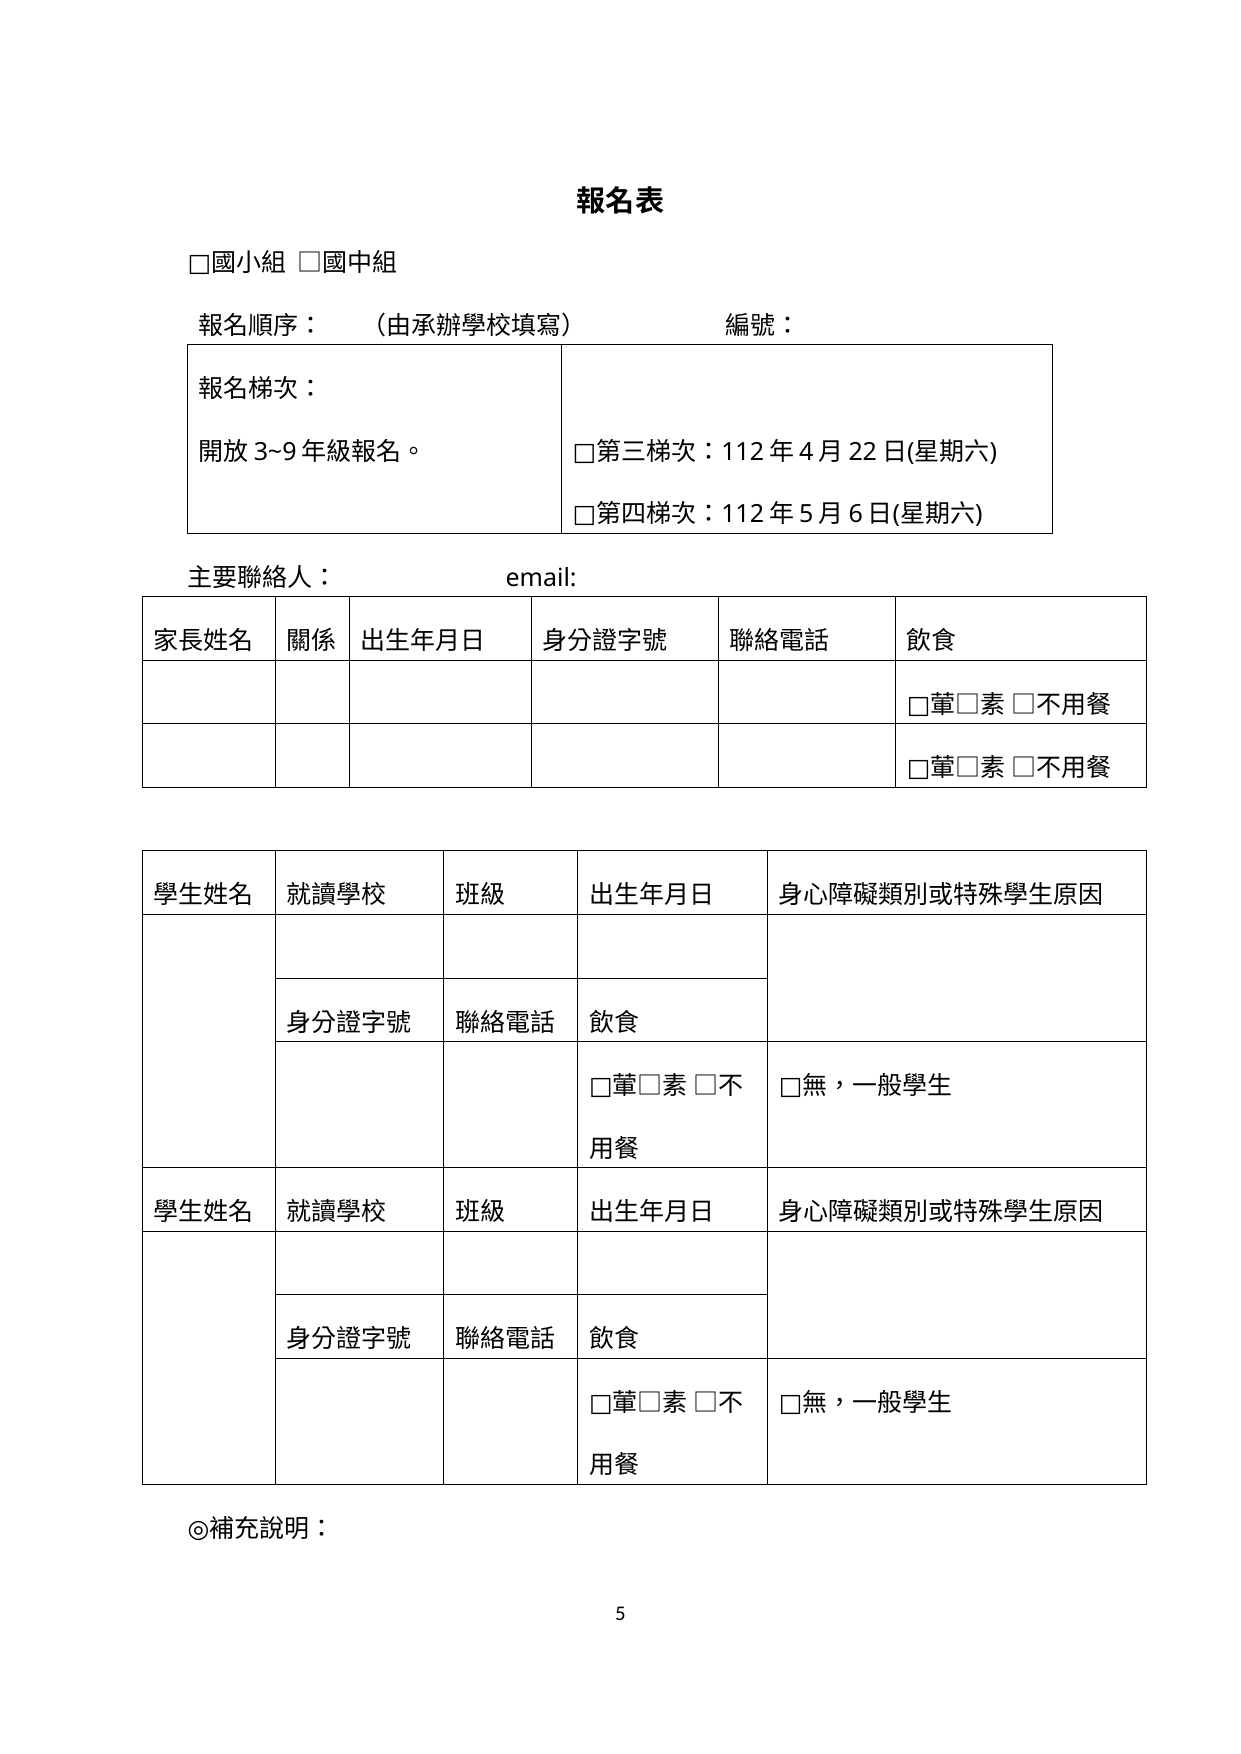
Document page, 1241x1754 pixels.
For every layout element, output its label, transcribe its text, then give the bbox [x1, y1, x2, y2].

table_header 家長姓名 [143, 597, 275, 660]
table_cell 身心障礙類別或特殊學生原因 [768, 1168, 1146, 1231]
table_cell 就讀學校 [276, 1168, 443, 1231]
table_cell 班級 [444, 1168, 577, 1231]
table_header 報名順序： [187, 282, 349, 344]
table_header （由承辦學校填寫） [350, 282, 630, 344]
table_cell 身分證字號 [276, 979, 443, 1041]
table_cell [719, 724, 895, 787]
table_cell 飲食 [578, 1295, 767, 1358]
table_cell 學生姓名 [143, 1168, 275, 1231]
table_header 編號： [675, 282, 1052, 344]
table_cell [444, 915, 577, 977]
table_cell □葷□素 □不用餐 [578, 1042, 767, 1167]
text □國小組 □國中組 [187, 219, 1053, 282]
table_header 關係 [276, 597, 349, 660]
table_cell □無，一般學生 [768, 1042, 1146, 1167]
table_cell 報名梯次： 開放3~9年級報名。 [188, 345, 561, 533]
table_cell 身分證字號 [276, 1295, 443, 1358]
text 主要聯絡人： email: [187, 534, 1053, 596]
table_cell [444, 1359, 577, 1484]
table_cell [444, 1232, 577, 1294]
table_cell □葷□素 □不用餐 [896, 661, 1146, 723]
table_cell [276, 661, 349, 723]
table_cell 聯絡電話 [444, 979, 577, 1041]
table_cell [276, 1359, 443, 1484]
table_cell [768, 915, 1146, 1041]
table_cell [143, 1232, 275, 1484]
table_cell 聯絡電話 [444, 1295, 577, 1358]
table_header 班級 [444, 851, 577, 914]
table_cell [276, 724, 349, 787]
table_cell [143, 661, 275, 723]
table_cell [532, 661, 718, 723]
table_cell [578, 915, 767, 977]
table_header 身分證字號 [532, 597, 718, 660]
table_cell □第三梯次：112年4月22日(星期六) □第四梯次：112年5月6日(星期六) [562, 345, 1052, 533]
table_cell [143, 724, 275, 787]
table_cell [719, 661, 895, 723]
table_cell [276, 1232, 443, 1294]
table_header 聯絡電話 [719, 597, 895, 660]
table_header 學生姓名 [143, 851, 275, 914]
table_cell □無，一般學生 [768, 1359, 1146, 1484]
table_cell [276, 1042, 443, 1167]
text 報名表 [187, 157, 1053, 219]
table_header 就讀學校 [276, 851, 443, 914]
table_cell [768, 1232, 1146, 1358]
table_header 出生年月日 [578, 851, 767, 914]
table_cell [350, 661, 531, 723]
table_header 身心障礙類別或特殊學生原因 [768, 851, 1146, 914]
table_cell [532, 724, 718, 787]
table_cell [578, 1232, 767, 1294]
table_cell 出生年月日 [578, 1168, 767, 1231]
table_header 飲食 [896, 597, 1146, 660]
table_cell 飲食 [578, 979, 767, 1041]
table_cell [143, 915, 275, 1167]
table_cell □葷□素 □不用餐 [578, 1359, 767, 1484]
table_header 出生年月日 [350, 597, 531, 660]
table_cell [276, 915, 443, 977]
table_header [630, 282, 674, 344]
text ◎補充說明： [187, 1485, 1053, 1547]
table_cell [444, 1042, 577, 1167]
table_cell □葷□素 □不用餐 [896, 724, 1146, 787]
table_cell [350, 724, 531, 787]
